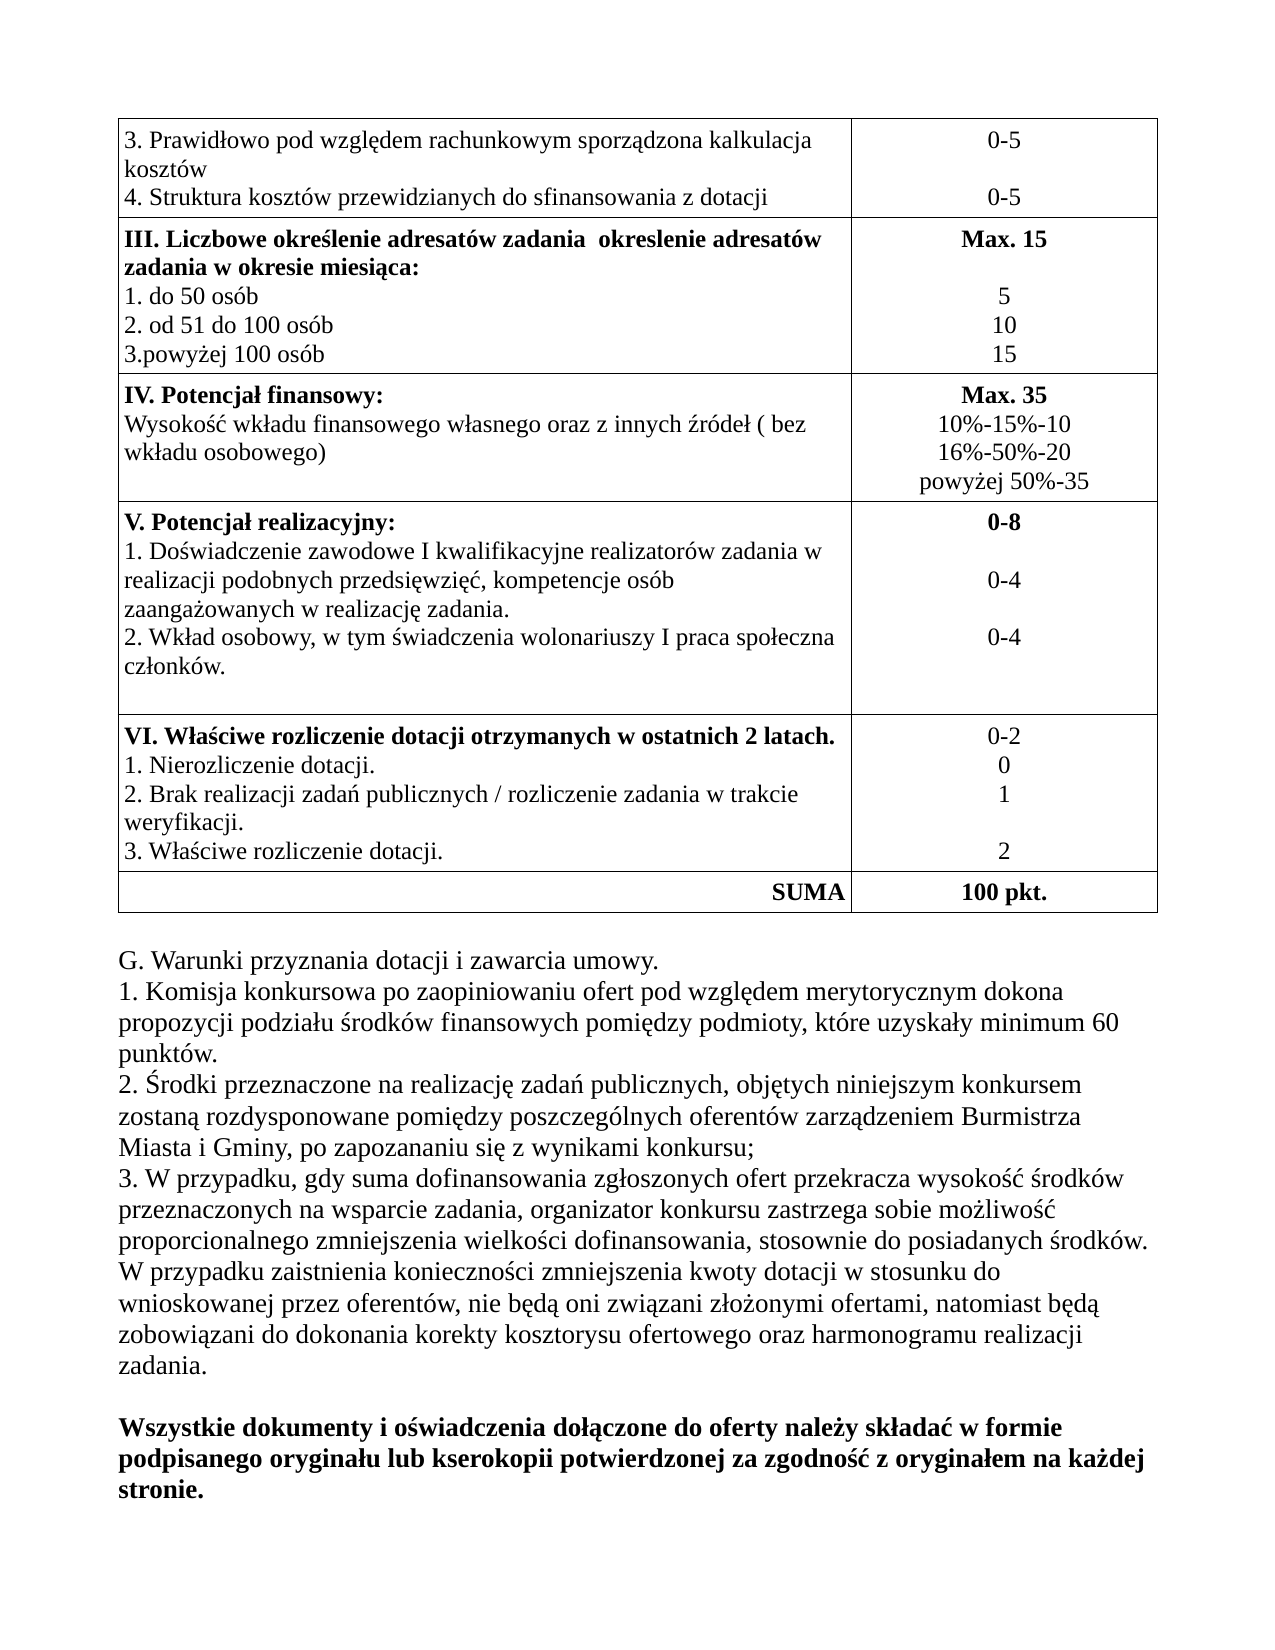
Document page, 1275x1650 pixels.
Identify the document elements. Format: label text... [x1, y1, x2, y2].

text Wszystkie dokumenty i oświadczenia dołączone do oferty należy składać w formie podpisanego oryginału lub kserokopii potwierdzonej za zgodność z oryginałem na każdej stronie. [118, 1411, 1157, 1505]
table_cell V. Potencjał realizacyjny: 1. Doświadczenie zawodowe I kwalifikacyjne realizatorów zadania w realizacji podobnych przedsięwzięć, kompetencje osób zaangażowanych w realizację zadania. 2. Wkład osobowy, w tym świadczenia wolonariuszy I praca społeczna członków. [119, 502, 851, 714]
table_cell Max. 35 10%-15%-10 16%-50%-20 powyżej 50%-35 [852, 374, 1157, 501]
text 3. W przypadku, gdy suma dofinansowania zgłoszonych ofert przekracza wysokość środków przeznaczonych na wsparcie zadania, organizator konkursu zastrzega sobie możliwość proporcionalnego zmniejszenia wielkości dofinansowania, stosownie do posiadanych środków. W przypadku zaistnienia konieczności zmniejszenia kwoty dotacji w stosunku do wnioskowanej przez oferentów, nie będą oni związani złożonymi ofertami, natomiast będą zobowiązani do dokonania korekty kosztorysu ofertowego oraz harmonogramu realizacji zadania. [118, 1162, 1157, 1380]
text 1. Komisja konkursowa po zaopiniowaniu ofert pod względem merytorycznym dokona propozycji podziału środków finansowych pomiędzy podmioty, które uzyskały minimum 60 punktów. [118, 975, 1157, 1069]
table_cell VI. Właściwe rozliczenie dotacji otrzymanych w ostatnich 2 latach. 1. Nierozliczenie dotacji. 2. Brak realizacji zadań publicznych / rozliczenie zadania w trakcie weryfikacji. 3. Właściwe rozliczenie dotacji. [119, 715, 851, 871]
table_cell 0-2 0 1 2 [852, 715, 1157, 871]
table_cell 0-8 0-4 0-4 [852, 502, 1157, 714]
text 2. Środki przeznaczone na realizację zadań publicznych, objętych niniejszym konkursem zostaną rozdysponowane pomiędzy poszczególnych oferentów zarządzeniem Burmistrza Miasta i Gminy, po zapozananiu się z wynikami konkursu; [118, 1069, 1157, 1162]
table_cell SUMA [119, 872, 851, 912]
table_cell III. Liczbowe określenie adresatów zadania okreslenie adresatów zadania w okresie miesiąca: 1. do 50 osób 2. od 51 do 100 osób 3.powyżej 100 osób [119, 218, 851, 373]
table_cell 3. Prawidłowo pod względem rachunkowym sporządzona kalkulacja kosztów 4. Struktura kosztów przewidzianych do sfinansowania z dotacji [119, 119, 851, 217]
table_cell 100 pkt. [852, 872, 1157, 912]
table_cell Max. 15 5 10 15 [852, 218, 1157, 373]
text G. Warunki przyznania dotacji i zawarcia umowy. [118, 944, 1157, 975]
table_cell IV. Potencjał finansowy: Wysokość wkładu finansowego własnego oraz z innych źródeł ( bez wkładu osobowego) [119, 374, 851, 501]
table_cell 0-5 0-5 [852, 119, 1157, 217]
